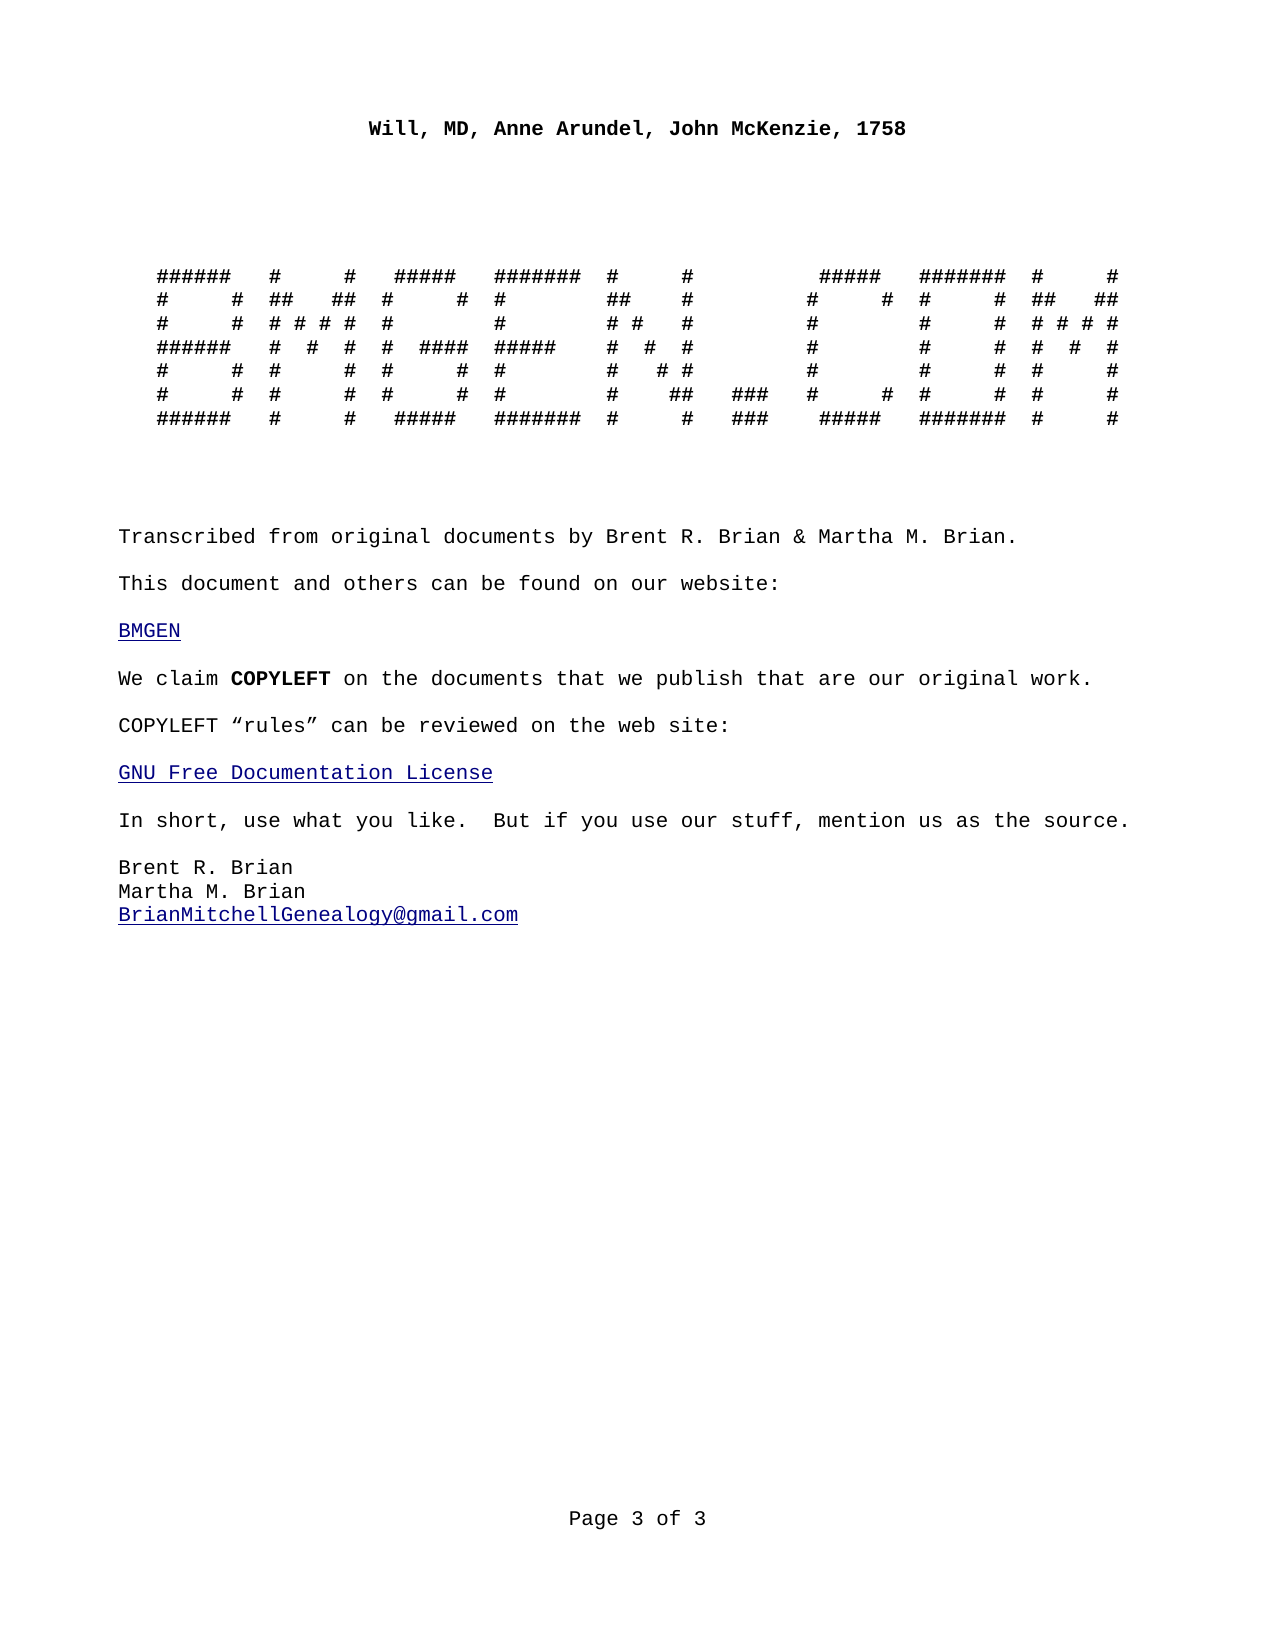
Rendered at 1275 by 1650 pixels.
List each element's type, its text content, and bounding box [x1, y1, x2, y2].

text # # # # # # # # # # # # # # # [118, 360, 1157, 384]
text ###### # # # # #### ##### # # # # # # # # # [118, 337, 1157, 360]
text ###### # # ##### ####### # # ### ##### ####### # # [118, 408, 1157, 431]
text Transcribed from original documents by Brent R. Brian & Martha M. Brian. [118, 526, 1157, 549]
text # # ## ## # # # ## # # # # # ## ## [118, 289, 1157, 313]
text This document and others can be found on our website: [118, 573, 1157, 597]
text GNU Free Documentation License [118, 762, 1157, 786]
text We claim COPYLEFT on the documents that we publish that are our original work. [118, 668, 1157, 691]
text ###### # # ##### ####### # # ##### ####### # # [118, 266, 1157, 289]
text BMGEN [118, 621, 1157, 644]
text # # # # # # # # ## ### # # # # # # [118, 384, 1157, 408]
text Brent R. Brian [118, 857, 1157, 881]
text COPYLEFT “rules” can be reviewed on the web site: [118, 715, 1157, 739]
text # # # # # # # # # # # # # # # # # # [118, 313, 1157, 337]
text BrianMitchellGenealogy@gmail.com [118, 904, 1157, 928]
text In short, use what you like. But if you use our stuff, mention us as the source. [118, 810, 1157, 833]
text Martha M. Brian [118, 881, 1157, 904]
